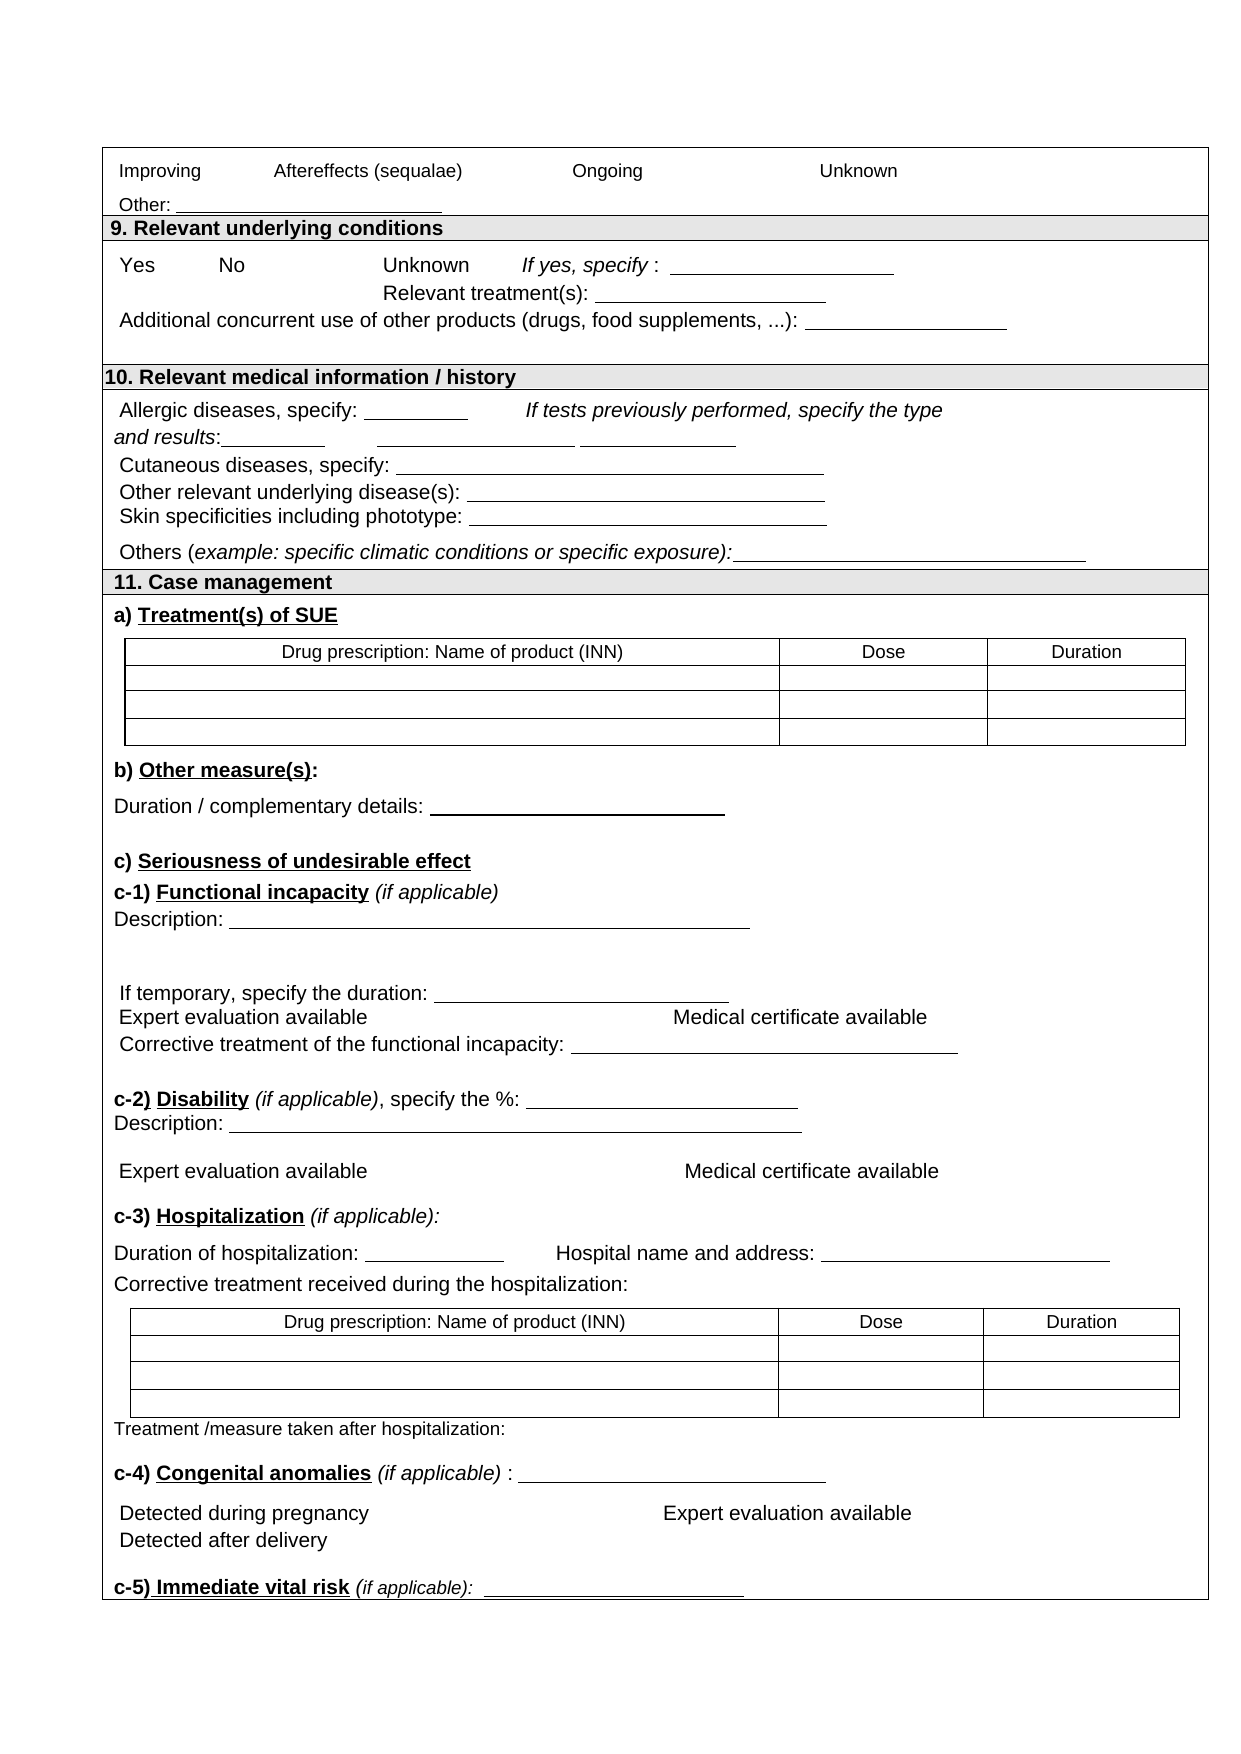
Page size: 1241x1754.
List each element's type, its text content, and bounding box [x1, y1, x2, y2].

table_cell [780, 719, 987, 744]
table_cell [988, 666, 1185, 690]
table_cell [779, 1390, 983, 1417]
table_cell [984, 1336, 1179, 1361]
table_cell [984, 1390, 1179, 1417]
table_cell [126, 691, 779, 717]
table_cell Allergic diseases, specify: If tests previously performed, specify the type and results: Cutaneous diseases, specify: Other relevant underlying disease(s): Skin specificities including phototype: Others (example: specific climatic conditions or specific exposure): [103, 390, 1208, 569]
table_cell 11. Case management [103, 570, 1208, 594]
table_cell [988, 719, 1185, 744]
table_header Drug prescription: Name of product (INN) [131, 1309, 778, 1335]
table_cell [126, 719, 779, 744]
table_header Drug prescription: Name of product (INN) [126, 639, 779, 665]
table_cell [988, 691, 1185, 717]
table_cell a) Treatment(s) of SUE b) Other measure(s): Duration / complementary details: c) Seriousness of undesirable effect c-1) Functional incapacity (if applicable) Description: If temporary, specify the duration: Expert evaluation available Medical certificate available Corrective treatment of the functional incapacity: c-2) Disability (if applicable), specify the %: Description: Expert evaluation available Medical certificate available c-3) Hospitalization (if applicable): Duration of hospitalization: Hospital name and address: Corrective treatment received during the hospitalization: Treatment /measure taken after hospitalization: c-4) Congenital anomalies (if applicable) : Detected during pregnancy Expert evaluation available Detected after delivery c-5) Immediate vital risk (if applicable): [103, 595, 1208, 1599]
table_cell [779, 1336, 983, 1361]
table_cell [131, 1362, 778, 1389]
table_cell [780, 666, 987, 690]
table_cell 10. Relevant medical information / history [103, 365, 1208, 388]
table_cell Yes No Unknown If yes, specify : Relevant treatment(s): Additional concurrent use of other products (drugs, food supplements, ...): [103, 241, 1208, 363]
table_cell Improving Aftereffects (sequalae) Ongoing Unknown Other: [103, 148, 1208, 215]
table_cell [131, 1336, 778, 1361]
table_cell [779, 1362, 983, 1389]
table_cell [780, 691, 987, 717]
table_cell [126, 666, 779, 690]
table_header Dose [779, 1309, 983, 1335]
table_header Dose [780, 639, 987, 665]
table_cell 9. Relevant underlying conditions [103, 216, 1208, 240]
table_header Duration [988, 639, 1185, 665]
table_cell [131, 1390, 778, 1417]
table_header Duration [984, 1309, 1179, 1335]
table_cell [984, 1362, 1179, 1389]
